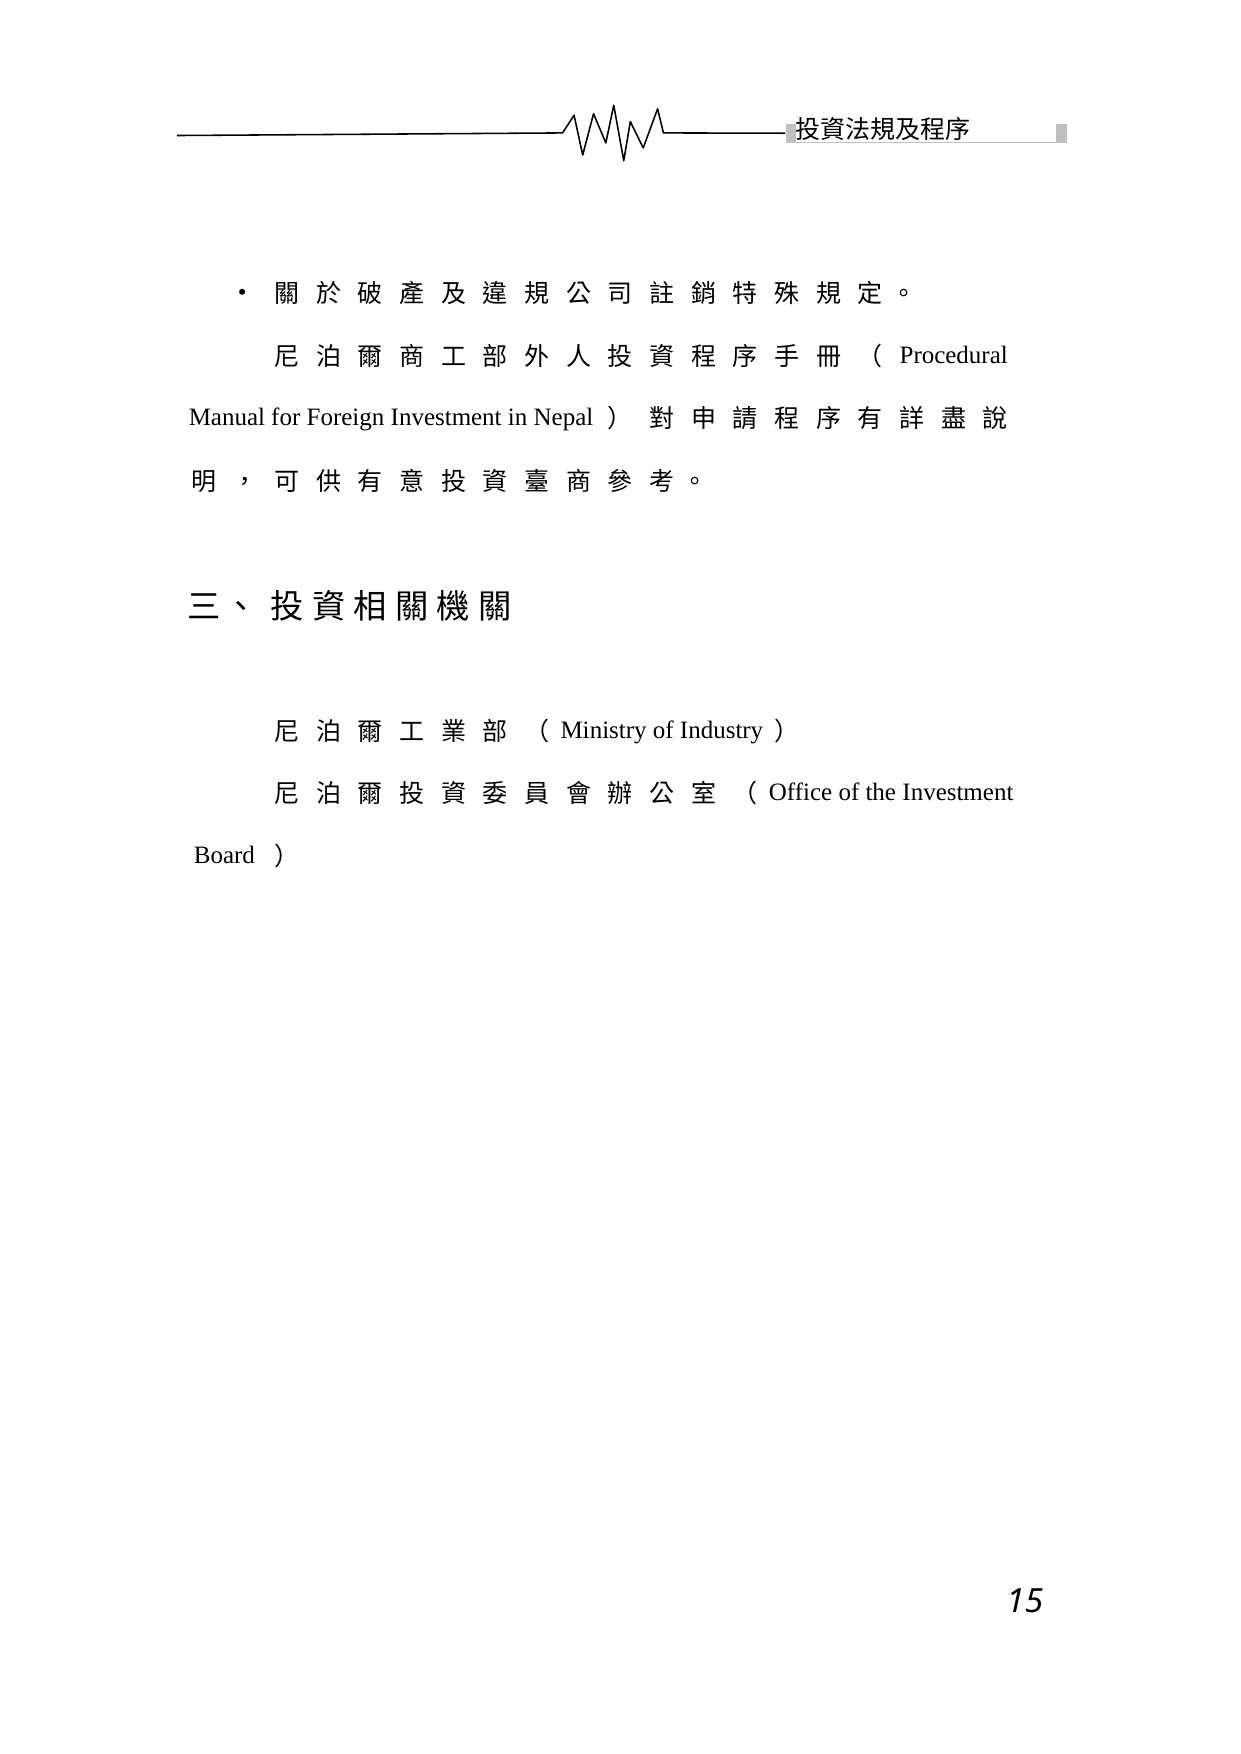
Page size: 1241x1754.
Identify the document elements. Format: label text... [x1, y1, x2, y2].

text 尼泊爾工業部（Ministry of Industry） [183, 688, 1058, 750]
text 三、投資相關機關 [183, 563, 1058, 625]
text 尼泊爾商工部外人投資程序手冊（Procedural Manual for Foreign Investment in Nepal）對申請程序有詳盡說明，可供有意投資臺商參考。 [183, 313, 1058, 500]
text • 關於破產及違規公司註銷特殊規定。 [207, 250, 1058, 313]
text 尼泊爾投資委員會辦公室（Office of the Investment Board） [183, 750, 1058, 875]
